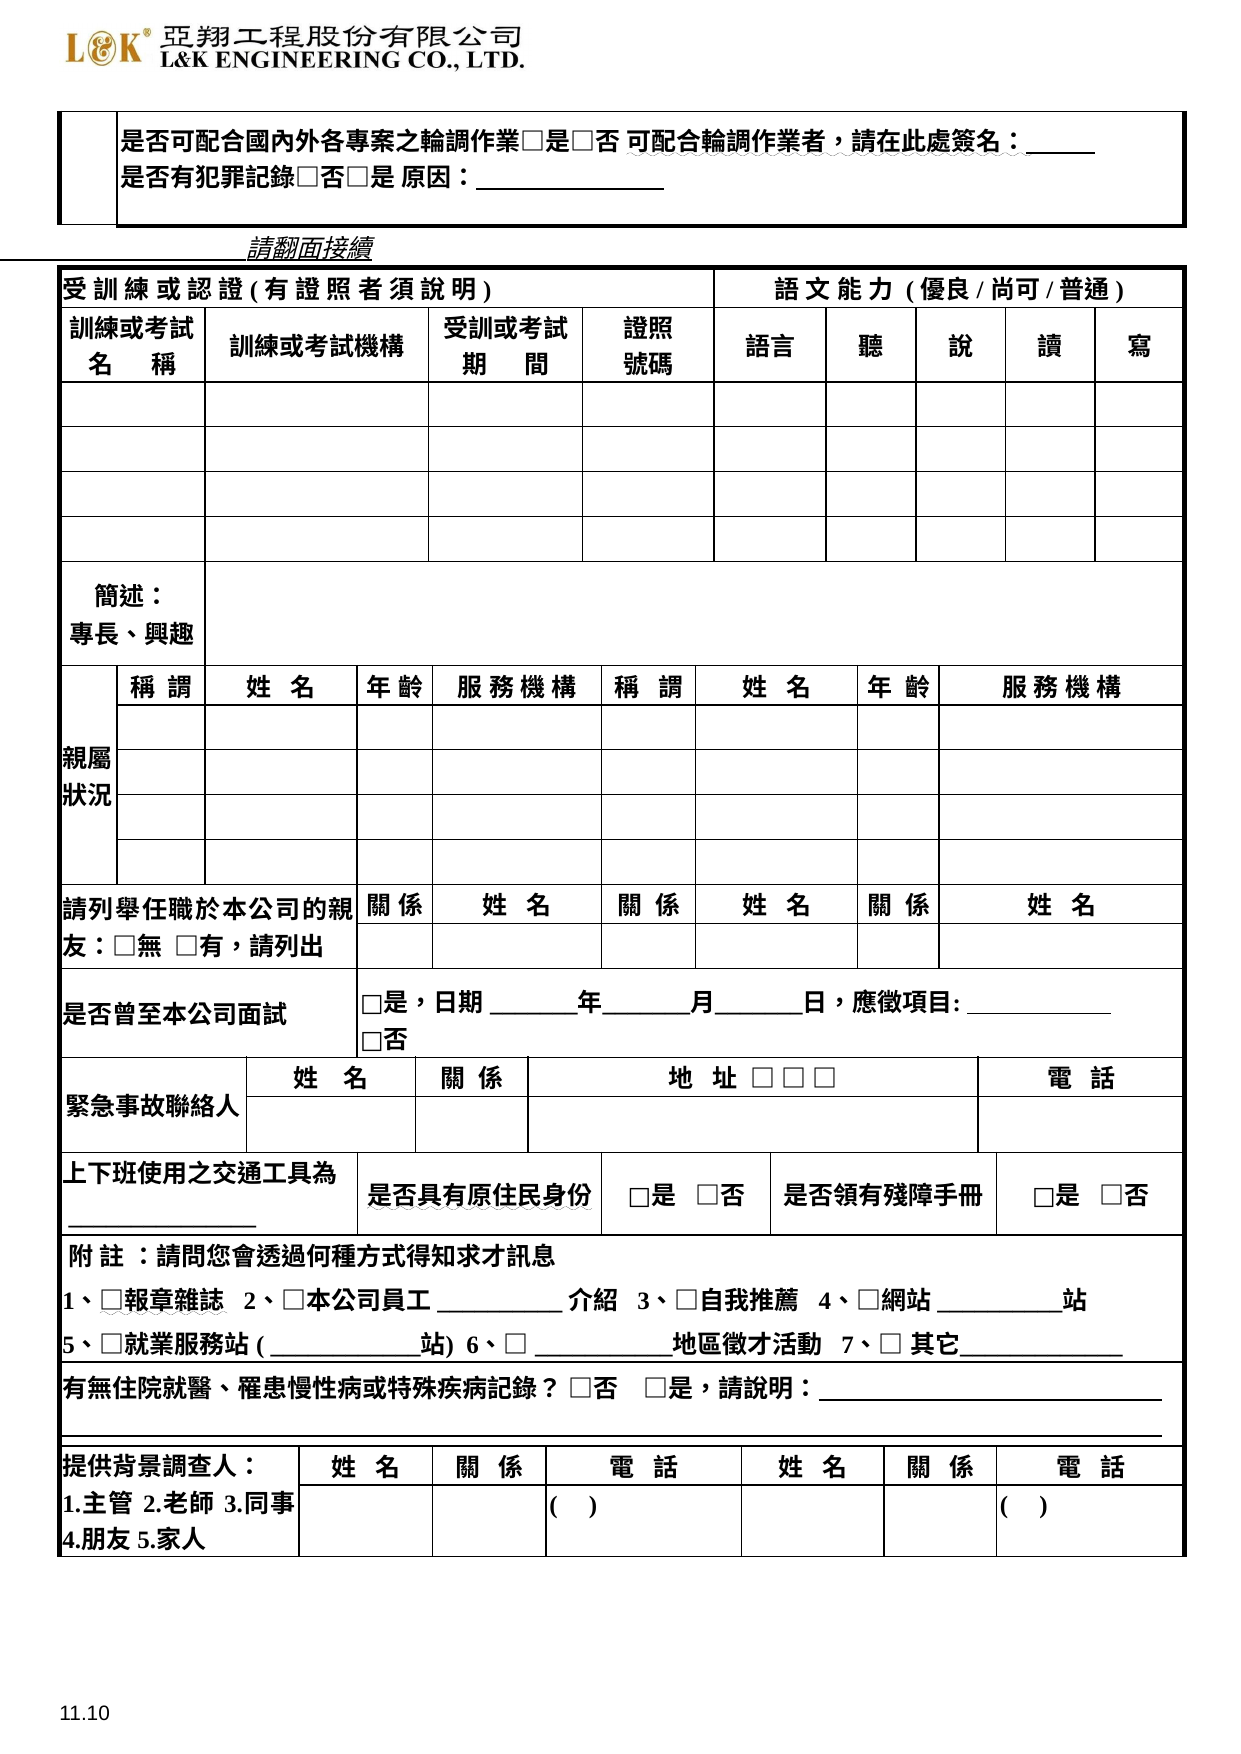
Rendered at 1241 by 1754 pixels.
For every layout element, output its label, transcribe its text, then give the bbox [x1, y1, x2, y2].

table_cell [429, 517, 582, 561]
table_cell [696, 924, 857, 967]
table_cell [118, 750, 204, 794]
table_cell [118, 795, 204, 838]
table_cell 關 係 [858, 885, 938, 922]
table_cell [1006, 517, 1094, 561]
table_cell [602, 924, 695, 967]
table_cell [247, 1097, 415, 1152]
table_cell [940, 750, 1182, 794]
table_cell 訓練或考試名 稱 [62, 308, 204, 381]
table_cell ( ) [547, 1486, 741, 1556]
table_cell 簡述： 專長、興趣 [62, 562, 204, 665]
table_cell 關 係 [885, 1447, 996, 1484]
table_cell [715, 472, 825, 516]
table_cell [206, 383, 428, 426]
table_cell 聽 [827, 308, 915, 381]
table_cell 關 係 [358, 885, 432, 922]
table_cell [433, 795, 601, 838]
table_cell [433, 1486, 545, 1556]
table_cell [827, 383, 915, 426]
table_cell [206, 472, 428, 516]
table_cell 姓 名 [433, 885, 601, 922]
table_cell □是 □否 [602, 1153, 770, 1234]
table_cell 訓練或考試機構 [206, 308, 428, 381]
table_cell [940, 924, 1182, 967]
table_cell [358, 924, 432, 967]
table_cell [62, 517, 204, 561]
table_cell 電 話 [547, 1447, 741, 1484]
table_cell [827, 427, 915, 471]
table_cell [715, 383, 825, 426]
table_cell [583, 427, 713, 471]
table_cell [300, 1486, 432, 1556]
table_cell □是，日期 _______年_______月_______日，應徵項目: □否 [358, 969, 1182, 1056]
table_cell 關 係 [602, 885, 695, 922]
table_cell [715, 517, 825, 561]
table_cell [858, 706, 938, 749]
table_cell □是 □否 [997, 1153, 1182, 1234]
table_cell [602, 706, 695, 749]
text 請翻面接續 [0, 228, 1181, 265]
table_cell 證照 號碼 [583, 308, 713, 381]
table_cell [433, 706, 601, 749]
table_cell 附 註 ：請問您會透過何種方式得知求才訊息 1、□報章雜誌 2、□本公司員工 __________ 介紹 3、□自我推薦 4、□網站 __________站 5、□就業服務站 ( ____________站) 6、□ ___________地區徵才活動 7、□ 其它_____________ [62, 1236, 1182, 1361]
table_cell [416, 1097, 527, 1152]
table_cell 受訓或考試期 間 [429, 308, 582, 381]
table_cell 寫 [1096, 308, 1182, 381]
table_cell 請列舉任職於本公司的親友：□無 □有，請列出 [62, 885, 356, 967]
table_cell [742, 1486, 883, 1556]
table_cell 服 務 機 構 [940, 666, 1182, 704]
table_cell [429, 427, 582, 471]
table_cell 姓 名 [300, 1447, 432, 1484]
table_cell [433, 750, 601, 794]
picture [59, 23, 533, 72]
table_cell [696, 840, 857, 883]
table_cell [206, 427, 428, 471]
table_cell 親屬狀況 [62, 666, 116, 883]
table_cell [206, 840, 356, 883]
table_cell 關 係 [416, 1058, 527, 1096]
table_cell [1096, 517, 1182, 561]
table_cell [206, 750, 356, 794]
table_cell [433, 840, 601, 883]
table_cell 姓 名 [247, 1058, 415, 1096]
table_cell 提供背景調查人： 1.主管 2.老師 3.同事 4.朋友 5.家人 [62, 1447, 298, 1556]
table_cell 緊急事故聯絡人 [62, 1058, 246, 1152]
table_cell [62, 472, 204, 516]
table_cell [885, 1486, 996, 1556]
table_cell [602, 750, 695, 794]
table_cell 是否可配合國內外各專案之輪調作業□是□否 可配合輪調作業者，請在此處簽名： 是否有犯罪記錄□否□是 原因： [118, 112, 1182, 224]
table_cell 讀 [1006, 308, 1094, 381]
table_cell [583, 472, 713, 516]
table_cell [1006, 383, 1094, 426]
table_cell [358, 750, 432, 794]
table_cell 年 齡 [358, 666, 432, 704]
table_cell [917, 517, 1005, 561]
table_cell ( ) [997, 1486, 1182, 1556]
table_cell [602, 795, 695, 838]
table_cell [118, 840, 204, 883]
table_cell [827, 472, 915, 516]
table_cell 稱 謂 [602, 666, 695, 704]
table_cell [206, 706, 356, 749]
table_cell 稱 謂 [118, 666, 204, 704]
table_cell [1006, 472, 1094, 516]
table_cell 服 務 機 構 [433, 666, 601, 704]
table_cell [1096, 427, 1182, 471]
table_header 受 訓 練 或 認 證 ( 有 證 照 者 須 說 明 ) [62, 270, 713, 307]
table_cell 電 話 [997, 1447, 1182, 1484]
table_cell [917, 383, 1005, 426]
table_cell 電 話 [979, 1058, 1182, 1096]
table_cell [696, 706, 857, 749]
table_cell 是否領有殘障手冊 [771, 1153, 996, 1234]
table_cell [206, 795, 356, 838]
table_cell [827, 517, 915, 561]
table_cell [858, 750, 938, 794]
table_cell 語言 [715, 308, 825, 381]
table_cell [696, 750, 857, 794]
table_cell [583, 517, 713, 561]
table_cell [917, 427, 1005, 471]
table_cell 關 係 [433, 1447, 545, 1484]
table_cell [358, 706, 432, 749]
table_cell 是否曾至本公司面試 [62, 969, 356, 1056]
table_cell 是否具有原住民身份 [358, 1153, 601, 1234]
table_cell 姓 名 [206, 666, 356, 704]
table_cell [858, 924, 938, 967]
table_cell 上下班使用之交通工具為 _______________ [62, 1153, 357, 1234]
table_cell [429, 383, 582, 426]
table_cell [1006, 427, 1094, 471]
table_cell [1096, 472, 1182, 516]
table_cell [62, 427, 204, 471]
table_cell [715, 427, 825, 471]
table_cell [940, 795, 1182, 838]
table_header 語 文 能 力 ( 優良 / 尚可 / 普通 ) [715, 270, 1182, 307]
table_cell 有無住院就醫、罹患慢性病或特殊疾病記錄？ □否 □是，請說明： [62, 1363, 1182, 1445]
table_cell [858, 795, 938, 838]
table_cell [62, 383, 204, 426]
table_cell [358, 795, 432, 838]
table_cell [433, 924, 601, 967]
table_cell 年 齡 [858, 666, 938, 704]
table_cell [940, 706, 1182, 749]
table_cell [602, 840, 695, 883]
table_cell [206, 562, 1182, 665]
table_cell [940, 840, 1182, 883]
table_cell [917, 472, 1005, 516]
table_cell 姓 名 [940, 885, 1182, 922]
table_cell 說 [917, 308, 1005, 381]
table_cell [979, 1097, 1182, 1152]
table_cell [429, 472, 582, 516]
table_cell 地 址 □ □ □ [529, 1058, 977, 1096]
table_cell [1096, 383, 1182, 426]
table_cell [858, 840, 938, 883]
table_cell 姓 名 [742, 1447, 883, 1484]
table_cell [696, 795, 857, 838]
table_cell [583, 383, 713, 426]
table_cell [206, 517, 428, 561]
table_cell [529, 1097, 977, 1152]
table_cell [118, 706, 204, 749]
table_cell 姓 名 [696, 666, 857, 704]
table_cell 姓 名 [696, 885, 857, 922]
table_cell [358, 840, 432, 883]
